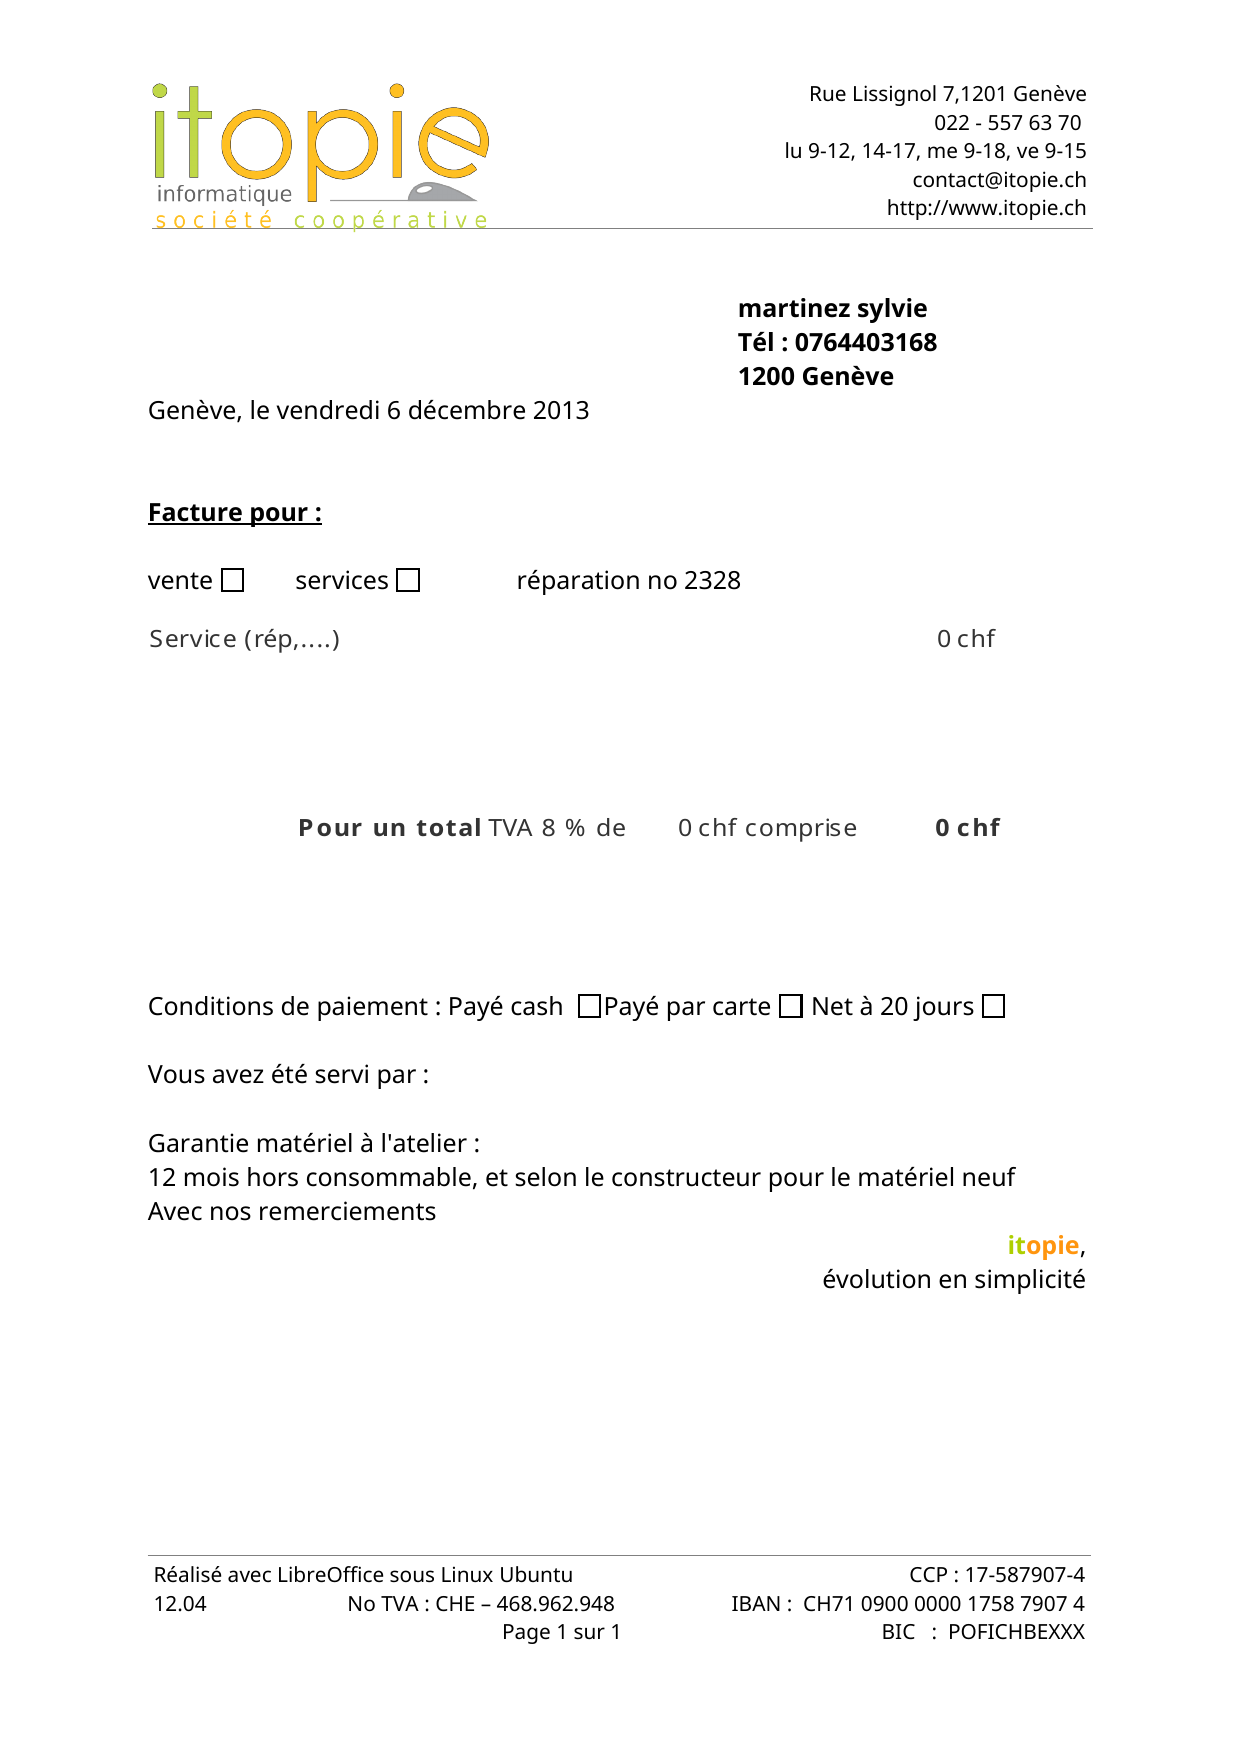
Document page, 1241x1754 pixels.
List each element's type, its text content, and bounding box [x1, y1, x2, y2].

picture [138, 72, 500, 244]
text itopie, [148, 1227, 1093, 1262]
text évolution en simplicité [148, 1262, 1093, 1296]
text vente services réparation no 2328 [148, 563, 1093, 597]
text 12 mois hors consommable, et selon le constructeur pour le matériel neuf [148, 1159, 1093, 1193]
text Tél : 0764403168 [148, 324, 1093, 358]
text Avec nos remerciements [148, 1193, 1093, 1227]
text martinez sylvie [148, 290, 1093, 324]
text Facture pour : [148, 495, 1093, 529]
text Garantie matériel à l'atelier : [148, 1125, 1093, 1159]
text Conditions de paiement : Payé cash Payé par carte Net à 20 jours [148, 989, 1093, 1023]
text Vous avez été servi par : [148, 1057, 1093, 1091]
text 1200 Genève [148, 358, 1093, 392]
text Genève, le vendredi 6 décembre 2013 [148, 392, 1093, 427]
